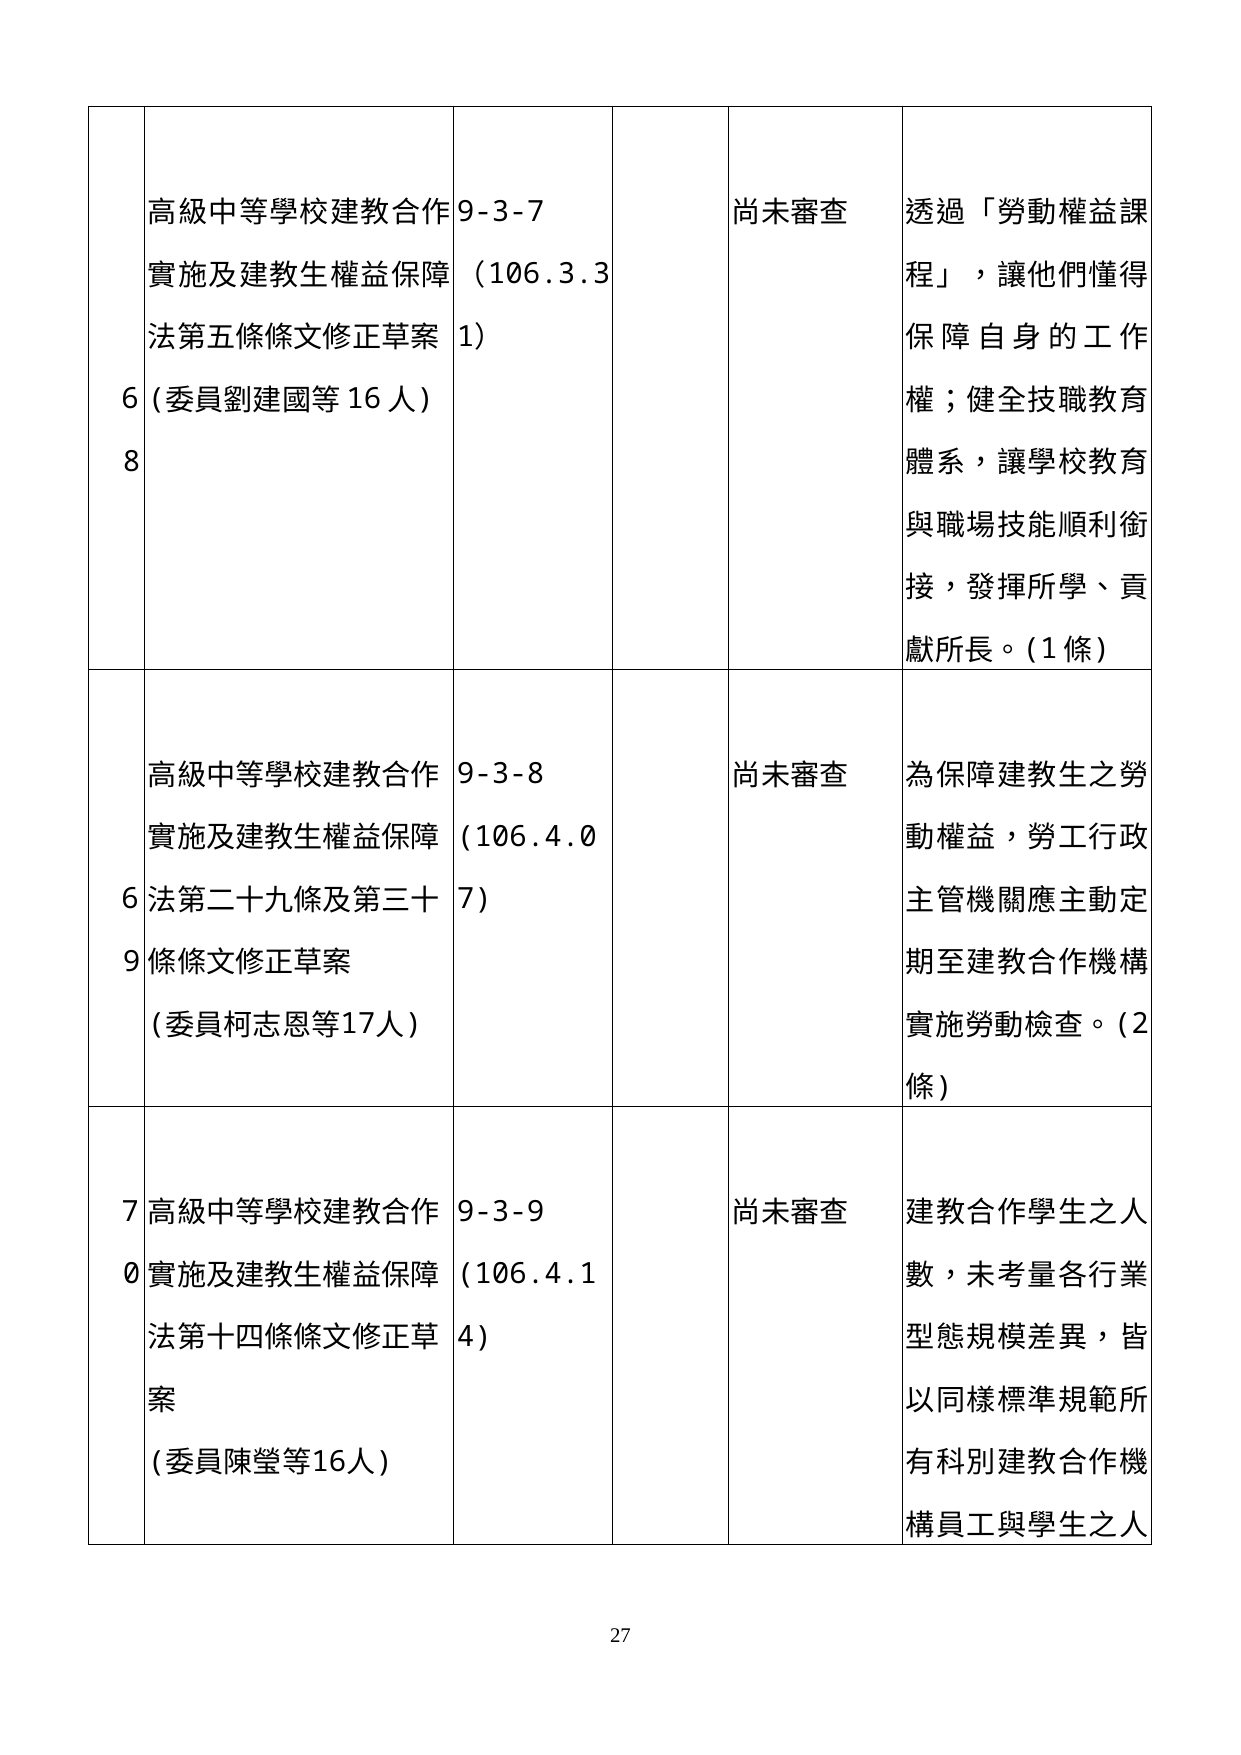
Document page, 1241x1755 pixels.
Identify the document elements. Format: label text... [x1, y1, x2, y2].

table_cell 尚未審查 [729, 670, 902, 1106]
table_cell 9-3-7 （106.3.31） [454, 107, 612, 668]
table_cell [89, 1107, 144, 1543]
table_cell 尚未審查 [729, 1107, 902, 1543]
table_cell 建教合作學生之人數，未考量各行業型態規模差異，皆以同樣標準規範所有科別建教合作機構員工與學生之人 [903, 1107, 1151, 1543]
table_cell 高級中等學校建教合作實施及建教生權益保障法第二十九條及第三十條條文修正草案 (委員柯志恩等17人) [145, 670, 453, 1106]
table_cell [613, 1107, 728, 1543]
table_cell [89, 107, 144, 668]
table_cell 9-3-9 (106.4.14) [454, 1107, 612, 1543]
table_cell [613, 107, 728, 668]
table_cell [613, 670, 728, 1106]
table_cell 9-3-8 (106.4.07) [454, 670, 612, 1106]
table_cell [89, 670, 144, 1106]
table_cell 透過「勞動權益課程」，讓他們懂得保障自身的工作權；健全技職教育體系，讓學校教育與職場技能順利銜接，發揮所學、貢獻所長。(1條) [903, 107, 1151, 668]
table_cell 高級中等學校建教合作實施及建教生權益保障法第十四條條文修正草案 (委員陳瑩等16人) [145, 1107, 453, 1543]
table_cell 高級中等學校建教合作實施及建教生權益保障法第五條條文修正草案 (委員劉建國等16人) [145, 107, 453, 668]
table_cell 尚未審查 [729, 107, 902, 668]
table_cell 為保障建教生之勞動權益，勞工行政主管機關應主動定期至建教合作機構實施勞動檢查。(2條) [903, 670, 1151, 1106]
